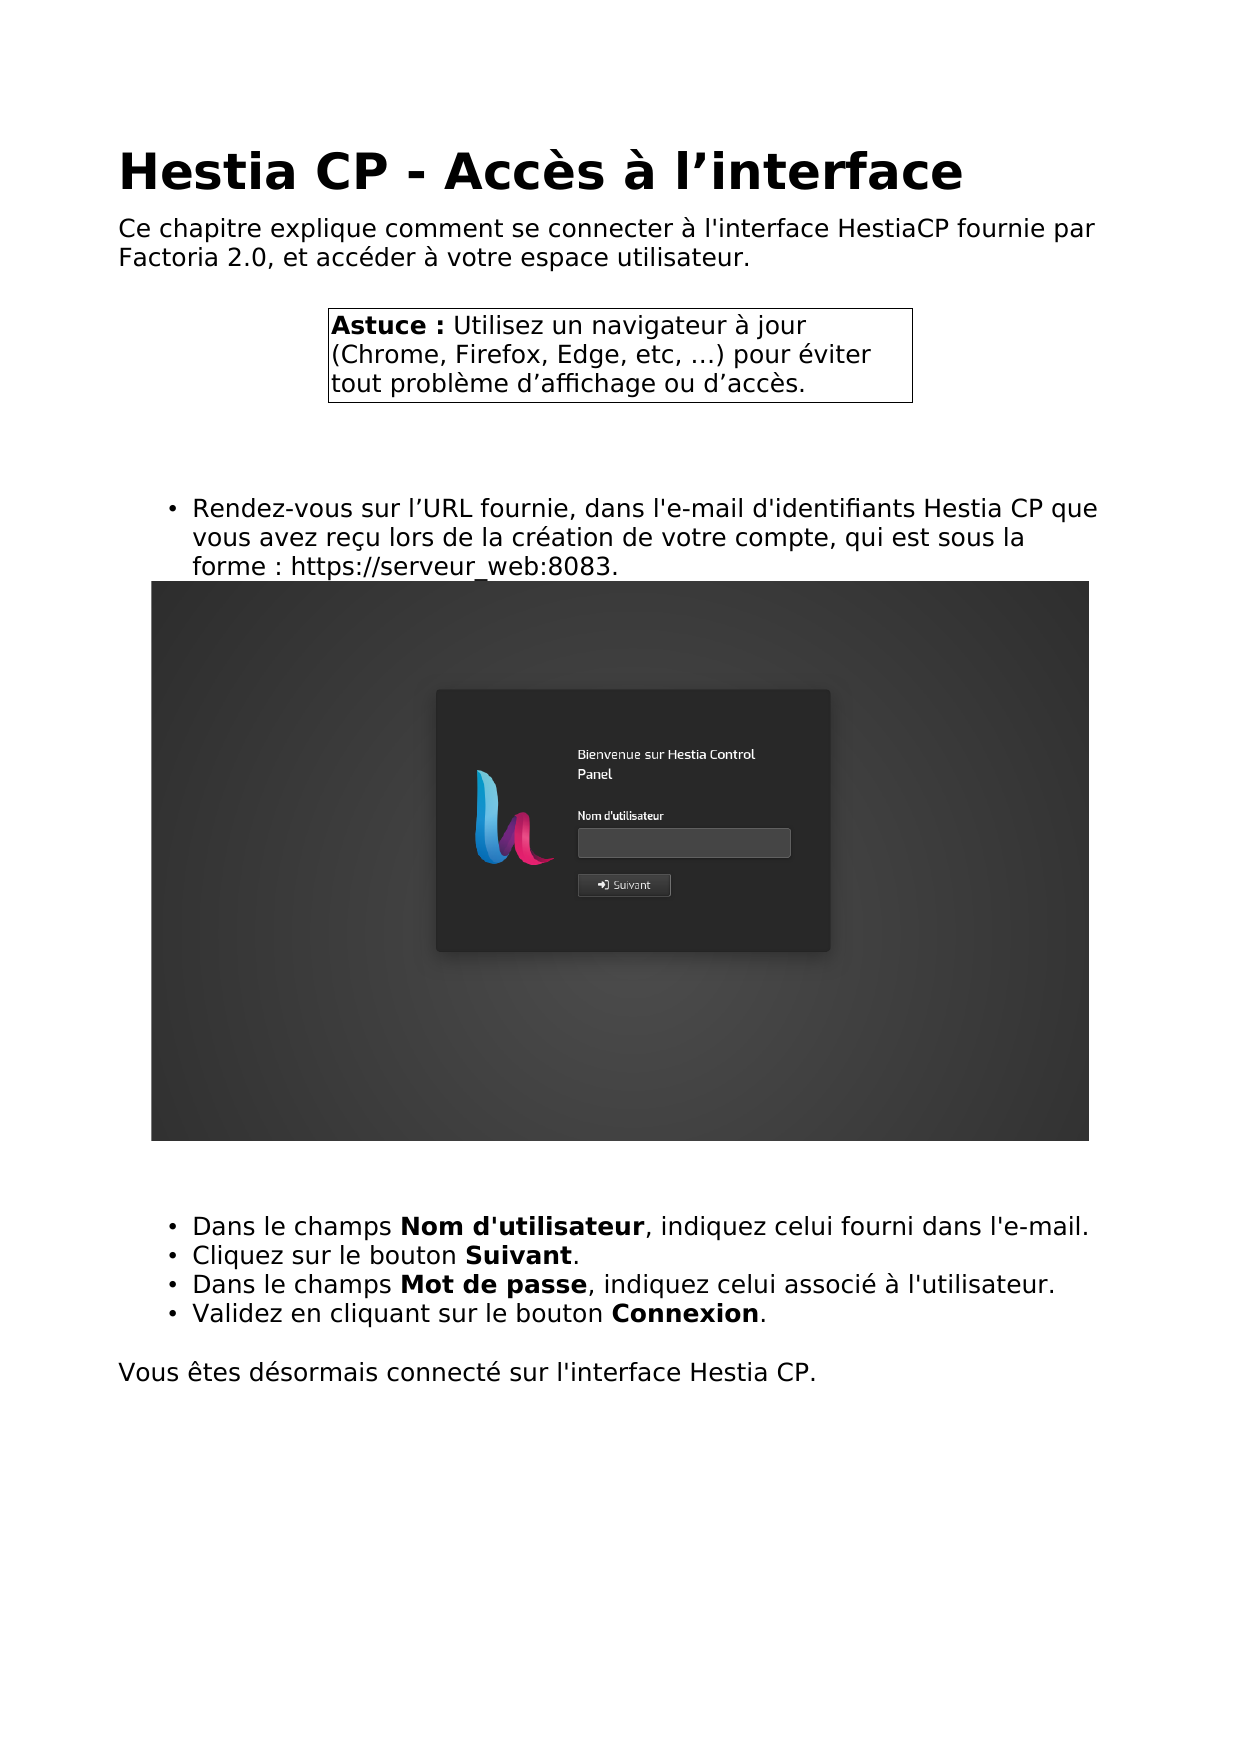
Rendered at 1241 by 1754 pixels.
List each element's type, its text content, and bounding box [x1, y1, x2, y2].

list Cliquez sur le bouton Suivant. [177, 1241, 1122, 1270]
subtitle Hestia CP - Accès à l’interface [118, 143, 1122, 201]
text Ce chapitre explique comment se connecter à l'interface HestiaCP fournie par Factoria 2.0, et accéder à votre espace utilisateur. [118, 214, 1122, 272]
picture [151, 581, 1089, 1141]
list Dans le champs Nom d'utilisateur, indiquez celui fourni dans l'e-mail. [177, 1212, 1122, 1241]
text Vous êtes désormais connecté sur l'interface Hestia CP. [118, 1358, 1122, 1387]
table_header Astuce : Utilisez un navigateur à jour (Chrome, Firefox, Edge, etc, …) pour éviter tout problème d’affichage ou d’accès. [329, 309, 912, 402]
list Validez en cliquant sur le bouton Connexion. [177, 1299, 1122, 1328]
list Rendez-vous sur l’URL fournie, dans l'e-mail d'identifiants Hestia CP que vous avez reçu lors de la création de votre compte, qui est sous la forme : https://serveur_web:8083. [177, 494, 1122, 581]
list Dans le champs Mot de passe, indiquez celui associé à l'utilisateur. [177, 1270, 1122, 1299]
